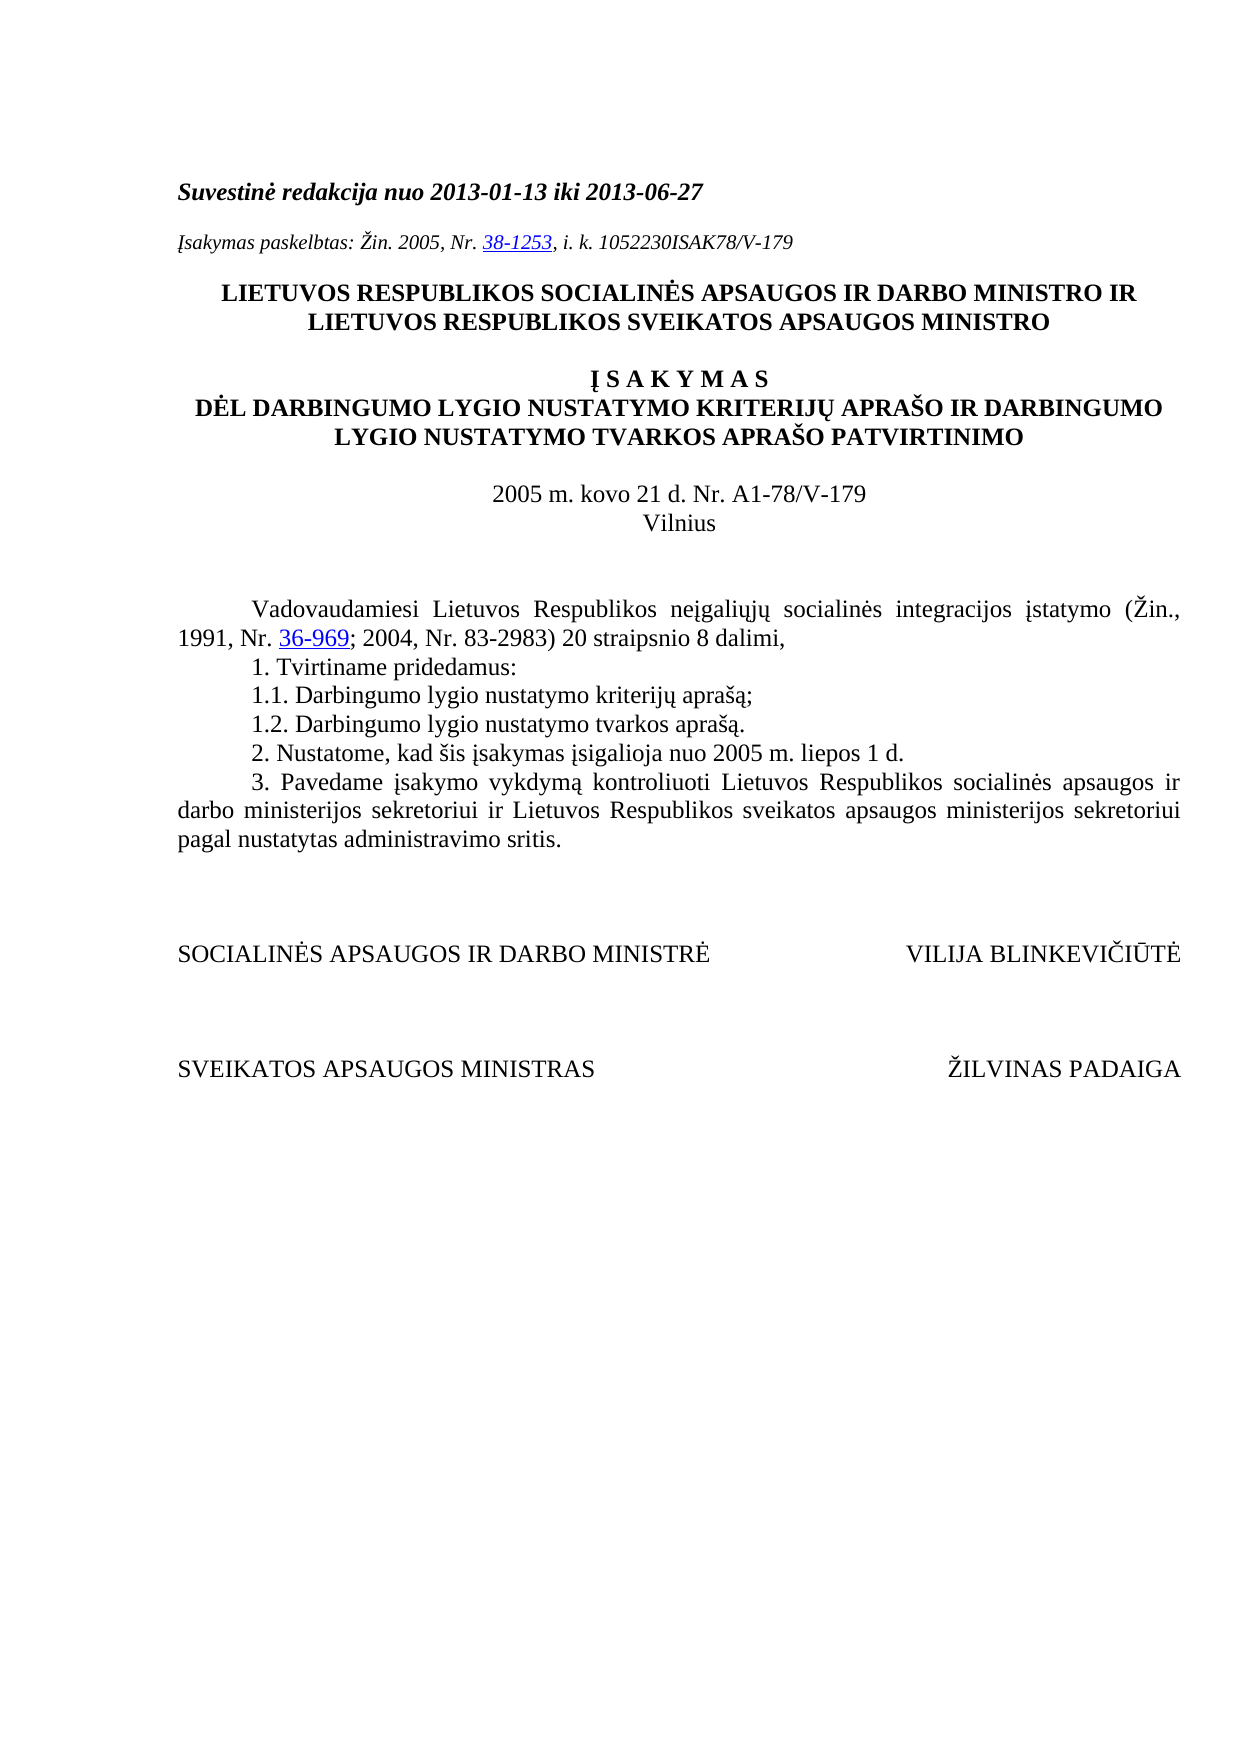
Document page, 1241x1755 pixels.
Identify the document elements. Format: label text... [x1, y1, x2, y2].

text DĖL DARBINGUMO LYGIO NUSTATYMO KRITERIJŲ APRAŠO IR DARBINGUMO LYGIO NUSTATYMO TVARKOS APRAŠO PATVIRTINIMO [177, 393, 1181, 451]
text Vadovaudamiesi Lietuvos Respublikos neįgaliųjų socialinės integracijos įstatymo (Žin., 1991, Nr. 36-969; 2004, Nr. 83-2983) 20 straipsnio 8 dalimi, [177, 594, 1181, 652]
text Vilnius [177, 508, 1181, 537]
text 2005 m. kovo 21 d. Nr. A1-78/V-179 [177, 479, 1181, 508]
text SVEIKATOS APSAUGOS MINISTRAS ŽILVINAS PADAIGA [177, 1054, 1181, 1083]
text 1. Tvirtiname pridedamus: [177, 652, 1181, 681]
text Į S A K Y M A S [177, 364, 1181, 393]
text SOCIALINĖS APSAUGOS IR DARBO MINISTRĖ VILIJA BLINKEVIČIŪTĖ [177, 939, 1181, 968]
text Įsakymas paskelbtas: Žin. 2005, Nr. 38-1253, i. k. 1052230ISAK78/V-179 [177, 230, 1181, 254]
text LIETUVOS RESPUBLIKOS SVEIKATOS APSAUGOS MINISTRO [177, 307, 1181, 336]
text 1.1. Darbingumo lygio nustatymo kriterijų aprašą; [177, 681, 1181, 709]
text 1.2. Darbingumo lygio nustatymo tvarkos aprašą. [177, 709, 1181, 738]
text Suvestinė redakcija nuo 2013-01-13 iki 2013-06-27 [177, 177, 1181, 206]
text 2. Nustatome, kad šis įsakymas įsigalioja nuo 2005 m. liepos 1 d. [177, 738, 1181, 767]
text LIETUVOS RESPUBLIKOS SOCIALINĖS APSAUGOS IR DARBO MINISTRO IR [177, 278, 1181, 307]
text 3. Pavedame įsakymo vykdymą kontroliuoti Lietuvos Respublikos socialinės apsaugos ir darbo ministerijos sekretoriui ir Lietuvos Respublikos sveikatos apsaugos ministerijos sekretoriui pagal nustatytas administravimo sritis. [177, 767, 1181, 853]
